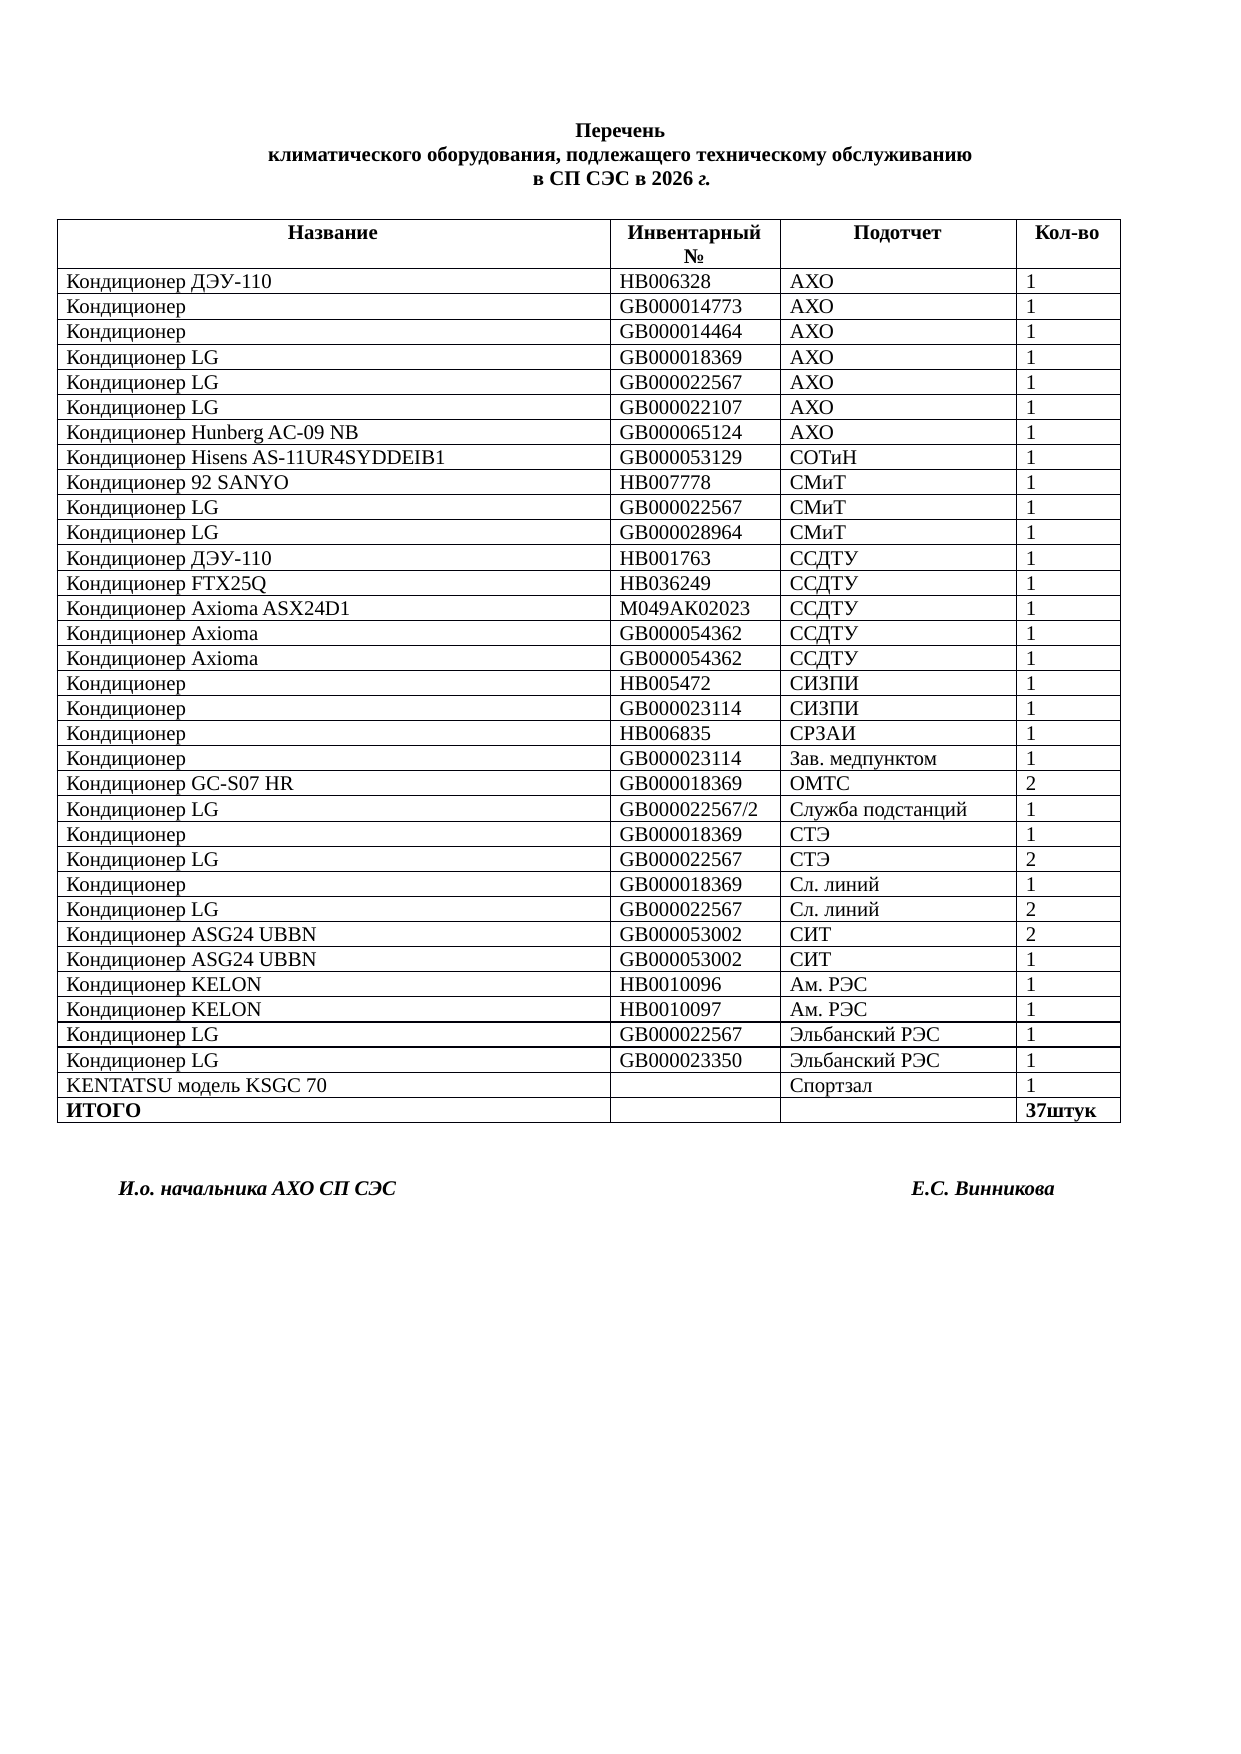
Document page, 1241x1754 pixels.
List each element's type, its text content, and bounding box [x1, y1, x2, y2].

table_cell ОМТС [781, 771, 1016, 795]
table_cell GB000022567 [611, 847, 780, 871]
table_cell 1 [1017, 370, 1120, 394]
table_cell АХО [781, 269, 1016, 293]
table_cell 1 [1017, 721, 1120, 745]
table_cell GB000022567 [611, 1023, 780, 1046]
table_cell GB000018369 [611, 872, 780, 896]
table_cell 1 [1017, 571, 1120, 594]
table_cell 1 [1017, 671, 1120, 695]
table_cell HB0010096 [611, 972, 780, 996]
table_cell СМиТ [781, 470, 1016, 494]
table_cell GB000014773 [611, 294, 780, 318]
table_cell Кондиционер LG [58, 796, 610, 821]
table_cell KENTATSU модель KSGC 70 [58, 1073, 610, 1097]
table_cell Кондиционер Axioma [58, 646, 610, 670]
table_cell GB000018369 [611, 822, 780, 846]
table_cell СМиТ [781, 520, 1016, 544]
table_cell GB000018369 [611, 771, 780, 795]
table_cell GB000014464 [611, 320, 780, 343]
table_cell Кондиционер [58, 822, 610, 846]
table_cell GB000023350 [611, 1048, 780, 1072]
table_cell GB000018369 [611, 345, 780, 369]
table_cell СОТиН [781, 445, 1016, 469]
table_cell Кондиционер ASG24 UBBN [58, 947, 610, 971]
table_cell АХО [781, 345, 1016, 369]
text в СП СЭС в 2026 г. [118, 166, 1122, 190]
table_cell ССДТУ [781, 571, 1016, 594]
table_cell Кондиционер [58, 746, 610, 770]
table_cell Кондиционер [58, 721, 610, 745]
table_cell НВ007778 [611, 470, 780, 494]
table_cell Эльбанский РЭС [781, 1048, 1016, 1072]
table_cell АХО [781, 320, 1016, 343]
table_cell ССДТУ [781, 596, 1016, 620]
table_cell Кондиционер Axioma [58, 621, 610, 645]
table_cell Кондиционер KELON [58, 997, 610, 1021]
table_cell GB000023114 [611, 746, 780, 770]
table_cell 2 [1017, 771, 1120, 795]
table_cell 1 [1017, 320, 1120, 343]
table_cell Кондиционер Hunberg AC-09 NB [58, 420, 610, 444]
table_cell НВ006328 [611, 269, 780, 293]
table_cell 1 [1017, 1073, 1120, 1097]
table_cell АХО [781, 420, 1016, 444]
table_cell ССДТУ [781, 621, 1016, 645]
table_cell GB000065124 [611, 420, 780, 444]
table_cell [781, 1098, 1016, 1122]
table_cell М049АК02023 [611, 596, 780, 620]
table_cell GB000022567 [611, 370, 780, 394]
table_cell АХО [781, 370, 1016, 394]
table_cell GB000053002 [611, 947, 780, 971]
table_cell НВ001763 [611, 545, 780, 569]
table_cell Сл. линий [781, 872, 1016, 896]
table_header Название [58, 220, 610, 268]
text И.о. начальника АХО СП СЭС Е.С. Винникова [118, 1176, 1122, 1200]
table_cell 1 [1017, 495, 1120, 519]
table_cell HB0010097 [611, 997, 780, 1021]
table_cell 1 [1017, 1048, 1120, 1072]
table_header Инвентарный № [611, 220, 780, 268]
table_cell 2 [1017, 847, 1120, 871]
table_cell 2 [1017, 922, 1120, 946]
table_cell 1 [1017, 520, 1120, 544]
table_cell СИТ [781, 922, 1016, 946]
table_cell 1 [1017, 872, 1120, 896]
table_cell Кондиционер LG [58, 520, 610, 544]
table_cell Кондиционер [58, 671, 610, 695]
table_cell 1 [1017, 1023, 1120, 1046]
table_cell 1 [1017, 596, 1120, 620]
table_cell 1 [1017, 621, 1120, 645]
table_cell [611, 1098, 780, 1122]
table_cell GB000053129 [611, 445, 780, 469]
table_cell GB000054362 [611, 646, 780, 670]
text Перечень [118, 118, 1122, 142]
table_cell ИТОГО [58, 1098, 610, 1122]
table_cell Кондиционер LG [58, 395, 610, 419]
table_cell Кондиционер [58, 696, 610, 720]
table_cell 1 [1017, 420, 1120, 444]
table_cell GB000053002 [611, 922, 780, 946]
table_cell 1 [1017, 947, 1120, 971]
table_cell 1 [1017, 997, 1120, 1021]
table_cell GB000022567 [611, 495, 780, 519]
table_cell Кондиционер LG [58, 847, 610, 871]
table_cell Зав. медпунктом [781, 746, 1016, 770]
table_cell Сл. линий [781, 897, 1016, 921]
table_cell Кондиционер KELON [58, 972, 610, 996]
table_cell Кондиционер ДЭУ-110 [58, 269, 610, 293]
table_cell [611, 1073, 780, 1097]
table_cell GB000028964 [611, 520, 780, 544]
table_cell 1 [1017, 345, 1120, 369]
table_cell Служба подстанций [781, 796, 1016, 821]
table_cell Кондиционер 92 SANYO [58, 470, 610, 494]
table_cell GB000022567/2 [611, 796, 780, 821]
table_cell 1 [1017, 395, 1120, 419]
table_cell АХО [781, 294, 1016, 318]
table_cell 1 [1017, 445, 1120, 469]
table_cell Кондиционер [58, 294, 610, 318]
table_cell 1 [1017, 796, 1120, 821]
table_cell Кондиционер ASG24 UBBN [58, 922, 610, 946]
table_cell Кондиционер [58, 320, 610, 343]
table_cell GB000022567 [611, 897, 780, 921]
table_cell НВ006835 [611, 721, 780, 745]
table_cell СТЭ [781, 847, 1016, 871]
table_cell 1 [1017, 269, 1120, 293]
table_cell Кондиционер Axioma ASX24D1 [58, 596, 610, 620]
table_cell Эльбанский РЭС [781, 1023, 1016, 1046]
table_cell Кондиционер LG [58, 1048, 610, 1072]
table_cell Кондиционер ДЭУ-110 [58, 545, 610, 569]
table_cell Кондиционер FTX25Q [58, 571, 610, 594]
table_cell Кондиционер LG [58, 897, 610, 921]
table_cell 1 [1017, 470, 1120, 494]
table_cell СРЗАИ [781, 721, 1016, 745]
table_cell 1 [1017, 822, 1120, 846]
table_cell Кондиционер [58, 872, 610, 896]
table_cell АХО [781, 395, 1016, 419]
table_cell СИТ [781, 947, 1016, 971]
table_cell Ам. РЭС [781, 997, 1016, 1021]
table_cell 1 [1017, 294, 1120, 318]
table_cell Кондиционер GC-S07 HR [58, 771, 610, 795]
table_cell Кондиционер LG [58, 345, 610, 369]
table_cell Кондиционер LG [58, 495, 610, 519]
table_cell 1 [1017, 646, 1120, 670]
table_cell СТЭ [781, 822, 1016, 846]
table_cell Кондиционер Hisens AS-11UR4SYDDEIB1 [58, 445, 610, 469]
table_header Кол-во [1017, 220, 1120, 268]
table_cell СИЗПИ [781, 696, 1016, 720]
table_cell СИЗПИ [781, 671, 1016, 695]
table_cell НВ005472 [611, 671, 780, 695]
table_cell 1 [1017, 746, 1120, 770]
table_cell НВ036249 [611, 571, 780, 594]
table_cell Кондиционер LG [58, 1023, 610, 1046]
table_cell 37штук [1017, 1098, 1120, 1122]
table_cell ССДТУ [781, 646, 1016, 670]
text климатического оборудования, подлежащего техническому обслуживанию [118, 142, 1122, 166]
table_cell СМиТ [781, 495, 1016, 519]
table_cell Кондиционер LG [58, 370, 610, 394]
table_cell 1 [1017, 696, 1120, 720]
table_cell Спортзал [781, 1073, 1016, 1097]
table_cell Ам. РЭС [781, 972, 1016, 996]
table_cell GB000023114 [611, 696, 780, 720]
table_cell 2 [1017, 897, 1120, 921]
table_cell GB000054362 [611, 621, 780, 645]
table_cell ССДТУ [781, 545, 1016, 569]
table_cell 1 [1017, 972, 1120, 996]
table_cell 1 [1017, 545, 1120, 569]
table_header Подотчет [781, 220, 1016, 268]
table_cell GB000022107 [611, 395, 780, 419]
